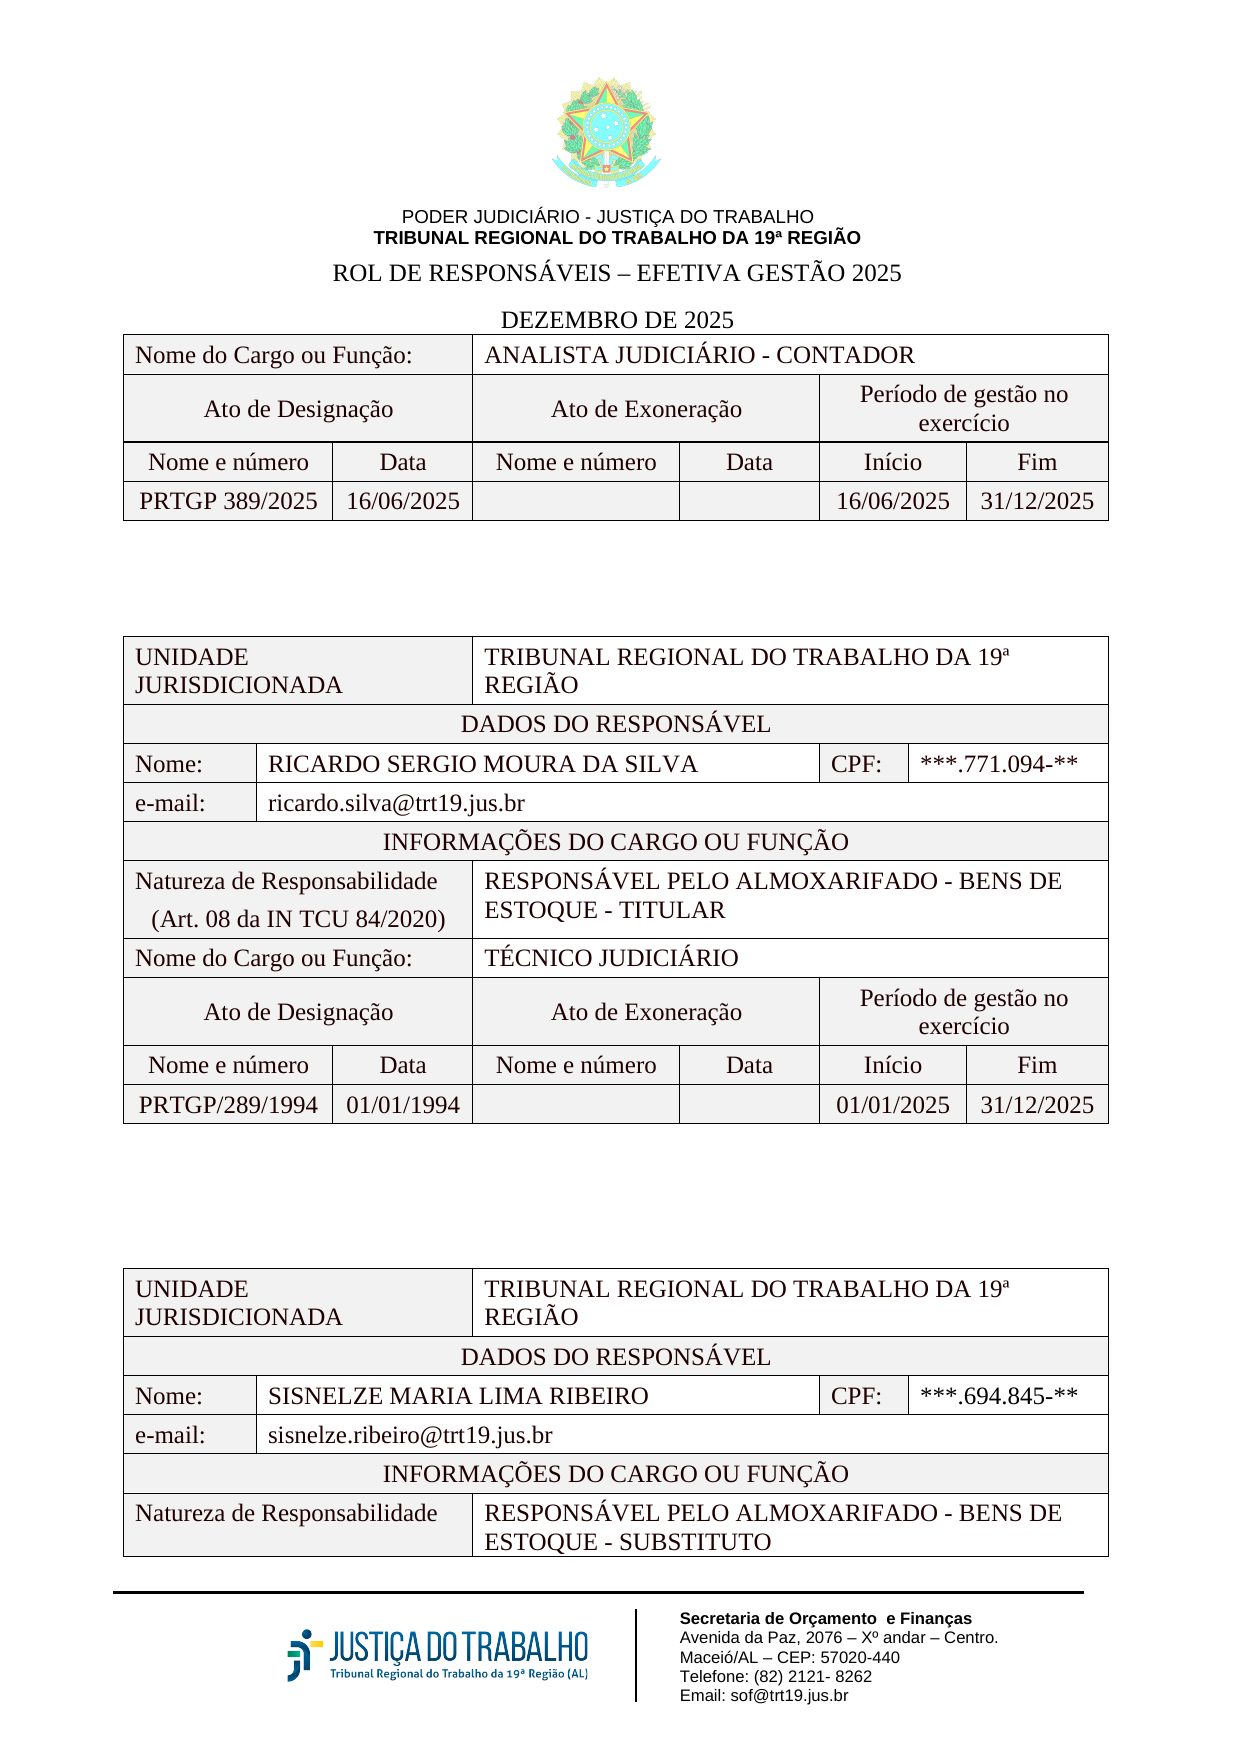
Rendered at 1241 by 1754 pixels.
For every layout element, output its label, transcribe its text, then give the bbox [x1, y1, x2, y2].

table_cell RICARDO SERGIO MOURA DA SILVA [257, 744, 819, 782]
table_header UNIDADE JURISDICIONADA [124, 1269, 472, 1336]
table_cell Data [680, 1046, 819, 1084]
table_cell Natureza de Responsabilidade (Art. 08 da IN TCU 84/2020) [124, 861, 472, 938]
table_cell 01/01/2025 [820, 1085, 966, 1123]
table_cell TÉCNICO JUDICIÁRIO [473, 939, 1108, 977]
table_header TRIBUNAL REGIONAL DO TRABALHO DA 19ª REGIÃO [473, 1269, 1108, 1336]
table_cell Data [680, 443, 819, 481]
table_cell Fim [967, 443, 1108, 481]
table_cell INFORMAÇÕES DO CARGO OU FUNÇÃO [124, 822, 1108, 860]
table_cell RESPONSÁVEL PELO ALMOXARIFADO - BENS DE ESTOQUE - SUBSTITUTO [473, 1494, 1108, 1556]
table_cell CPF: [820, 744, 908, 782]
table_cell ***.694.845-** [909, 1376, 1108, 1414]
table_cell Nome e número [124, 443, 332, 481]
table_cell DADOS DO RESPONSÁVEL [124, 705, 1108, 743]
table_cell Nome: [124, 1376, 256, 1414]
table_cell PRTGP 389/2025 [124, 482, 332, 520]
table_cell PRTGP/289/1994 [124, 1085, 332, 1123]
table_cell [680, 1085, 819, 1123]
table_cell Nome e número [473, 443, 679, 481]
table_cell 31/12/2025 [967, 482, 1108, 520]
table_cell CPF: [820, 1376, 908, 1414]
table_cell 16/06/2025 [820, 482, 966, 520]
table_cell sisnelze.ribeiro@trt19.jus.br [257, 1415, 1108, 1453]
table_cell [473, 482, 679, 520]
table_cell Nome do Cargo ou Função: [124, 939, 472, 977]
table_cell [473, 1085, 679, 1123]
table_cell Ato de Exoneração [473, 375, 819, 441]
table_cell Nome e número [473, 1046, 679, 1084]
table_cell Início [820, 443, 966, 481]
table_cell ANALISTA JUDICIÁRIO - CONTADOR [473, 335, 1108, 373]
table_cell 31/12/2025 [967, 1085, 1108, 1123]
table_cell DADOS DO RESPONSÁVEL [124, 1337, 1108, 1375]
table_cell e-mail: [124, 1415, 256, 1453]
table_cell [680, 482, 819, 520]
table_cell Nome e número [124, 1046, 332, 1084]
table_cell Nome do Cargo ou Função: [124, 335, 472, 373]
table_cell Ato de Designação [124, 978, 472, 1045]
table_cell INFORMAÇÕES DO CARGO OU FUNÇÃO [124, 1454, 1108, 1492]
table_cell Nome: [124, 744, 256, 782]
table_cell Início [820, 1046, 966, 1084]
table_cell ricardo.silva@trt19.jus.br [257, 783, 1108, 821]
table_cell Data [333, 443, 472, 481]
table_cell e-mail: [124, 783, 256, 821]
table_cell RESPONSÁVEL PELO ALMOXARIFADO - BENS DE ESTOQUE - TITULAR [473, 861, 1108, 938]
table_cell 01/01/1994 [333, 1085, 472, 1123]
table_cell Ato de Exoneração [473, 978, 819, 1045]
table_cell Data [333, 1046, 472, 1084]
table_cell 16/06/2025 [333, 482, 472, 520]
table_cell Período de gestão no exercício [820, 375, 1108, 441]
table_cell Período de gestão no exercício [820, 978, 1108, 1045]
table_cell SISNELZE MARIA LIMA RIBEIRO [257, 1376, 819, 1414]
table_header TRIBUNAL REGIONAL DO TRABALHO DA 19ª REGIÃO [473, 637, 1108, 704]
table_cell Ato de Designação [124, 375, 472, 441]
table_cell Fim [967, 1046, 1108, 1084]
table_header UNIDADE JURISDICIONADA [124, 637, 472, 704]
table_cell ***.771.094-** [909, 744, 1108, 782]
table_cell Natureza de Responsabilidade [124, 1494, 472, 1556]
